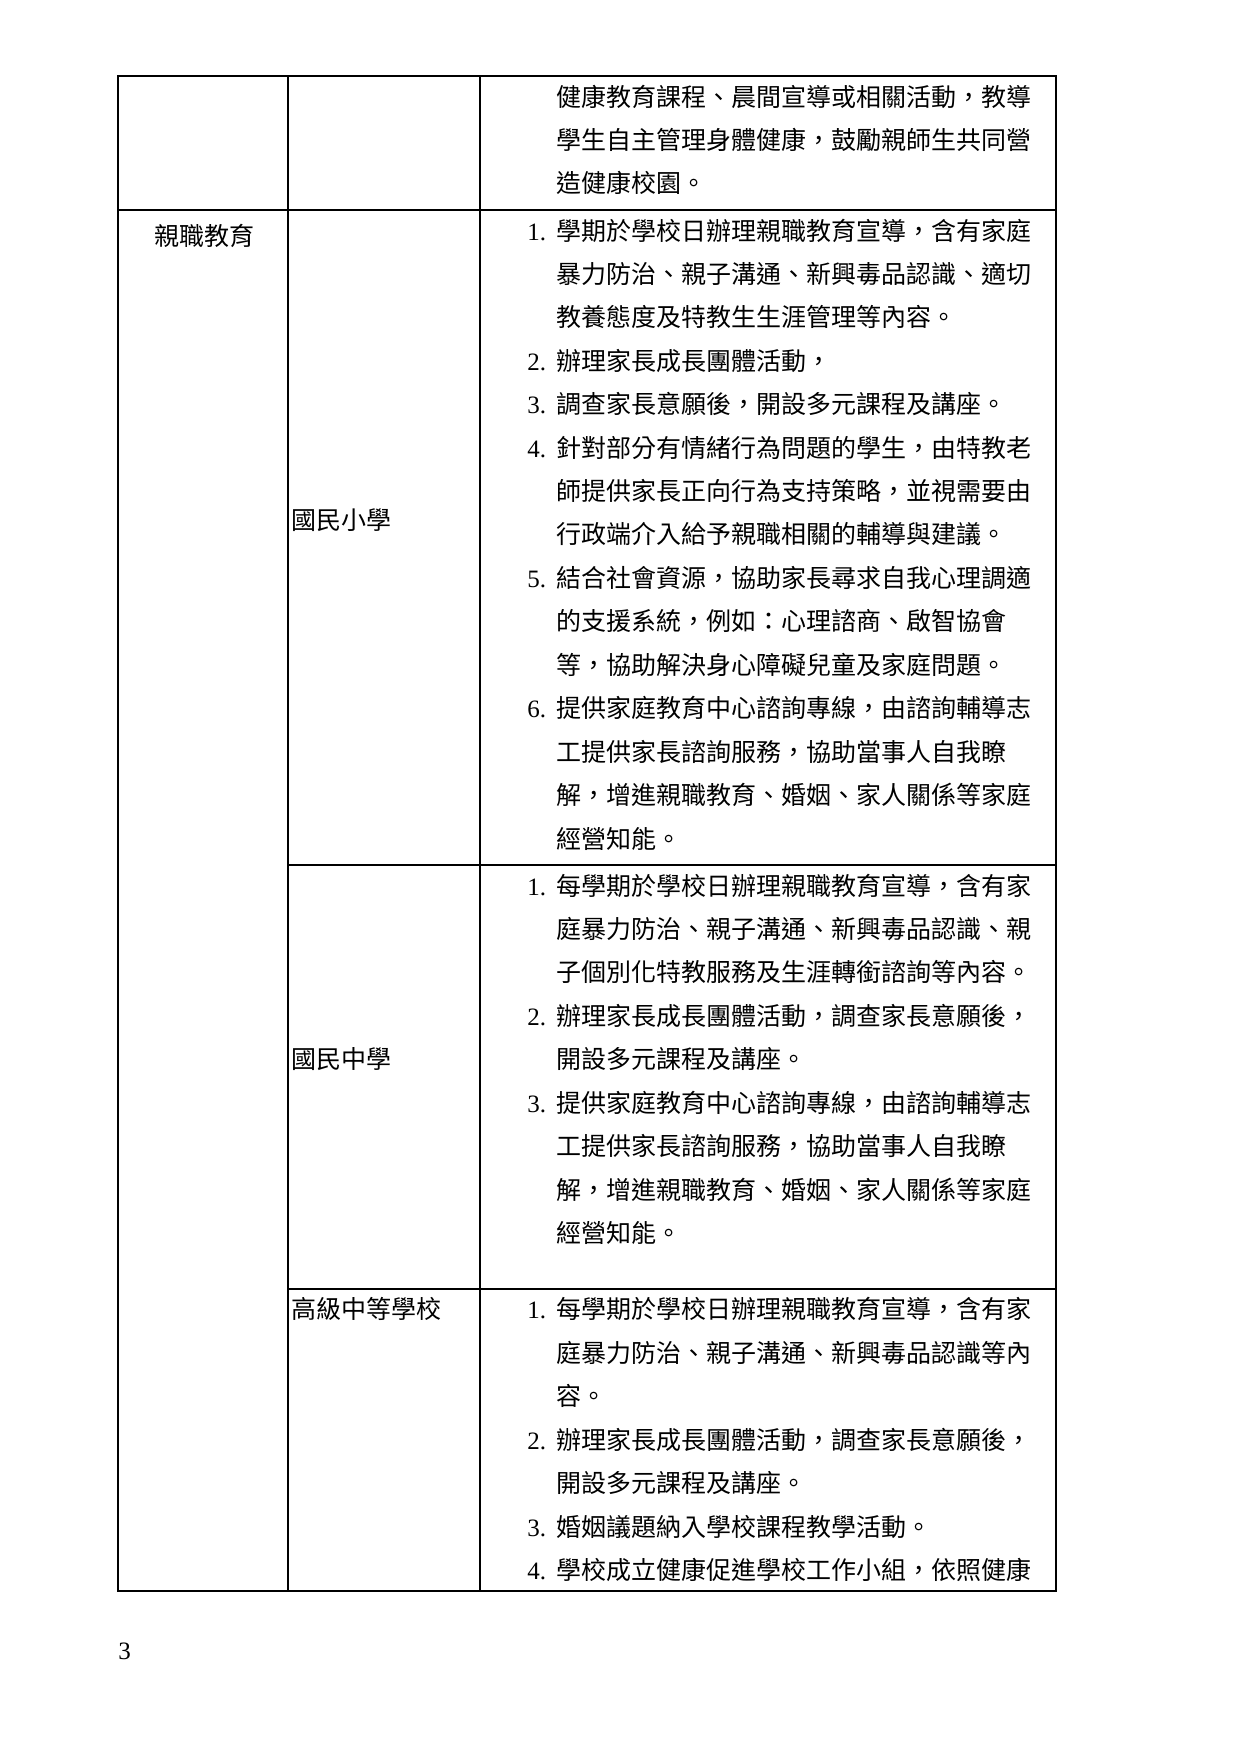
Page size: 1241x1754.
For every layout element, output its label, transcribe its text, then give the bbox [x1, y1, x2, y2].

table_cell 親職教育 [119, 211, 287, 1590]
table_cell 每學期於學校日辦理親職教育宣導，含有家庭暴力防治、親子溝通、新興毒品認識、親子個別化特教服務及生涯轉銜諮詢等內容。 辦理家長成長團體活動，調查家長意願後，開設多元課程及講座。 提供家庭教育中心諮詢專線，由諮詢輔導志工提供家長諮詢服務，協助當事人自我瞭解，增進親職教育、婚姻、家人關係等家庭經營知能。 [481, 866, 1055, 1288]
table_cell 國民中學 [289, 866, 479, 1288]
table_cell 學期於學校日辦理親職教育宣導，含有家庭暴力防治、親子溝通、新興毒品認識、適切教養態度及特教生生涯管理等內容。 辦理家長成長團體活動， 調查家長意願後，開設多元課程及講座。 針對部分有情緒行為問題的學生，由特教老師提供家長正向行為支持策略，並視需要由行政端介入給予親職相關的輔導與建議。 結合社會資源，協助家長尋求自我心理調適的支援系統，例如：心理諮商、啟智協會等，協助解決身心障礙兒童及家庭問題。 提供家庭教育中心諮詢專線，由諮詢輔導志工提供家長諮詢服務，協助當事人自我瞭解，增進親職教育、婚姻、家人關係等家庭經營知能。 [481, 211, 1055, 864]
table_cell 每學期於學校日辦理親職教育宣導，含有家庭暴力防治、親子溝通、新興毒品認識等內容。 辦理家長成長團體活動，調查家長意願後，開設多元課程及講座。 婚姻議題納入學校課程教學活動。 學校成立健康促進學校工作小組，依照健康 [481, 1290, 1055, 1590]
table_cell 高級中等學校 [289, 1290, 479, 1590]
table_cell 高中階段重點在於瞭解安全性行為與負責任的性行為等議題。 進行性別平等教育課程，內容含情慾自主、拒絕性騷擾、網路交友、法律常識等主題。 學生性教育宣導，邀請校外講師宣導，講題為戀愛中身心的變化、親密關係及性行為、合宜的兩性互動。 學生性騷擾和性侵害防治宣導，講師為輔導專業人員，講題為網路交友。 認輔小團體活動，主題含括身體界線、愛情元素、擇偶條件及自我保護措施等議題。 依據學生懷孕受教權維護及輔導協助要點成立專責單位協助學生。 引入社區或機構資源，進而提升學生知識與生活技能，以達到預防性病及愛滋病之成效。 推動學校健康促進-性教育(含愛滋病防治)議題，係協助學生身體(生理)健康管理，教師於健康教育課程、晨間宣導或相關活動，教導學生自主管理身體健康，鼓勵親師生共同營造健康校園。 [481, 77, 1055, 209]
table_cell 國民小學 [289, 211, 479, 864]
table_cell [289, 77, 479, 209]
table_cell [119, 77, 287, 209]
